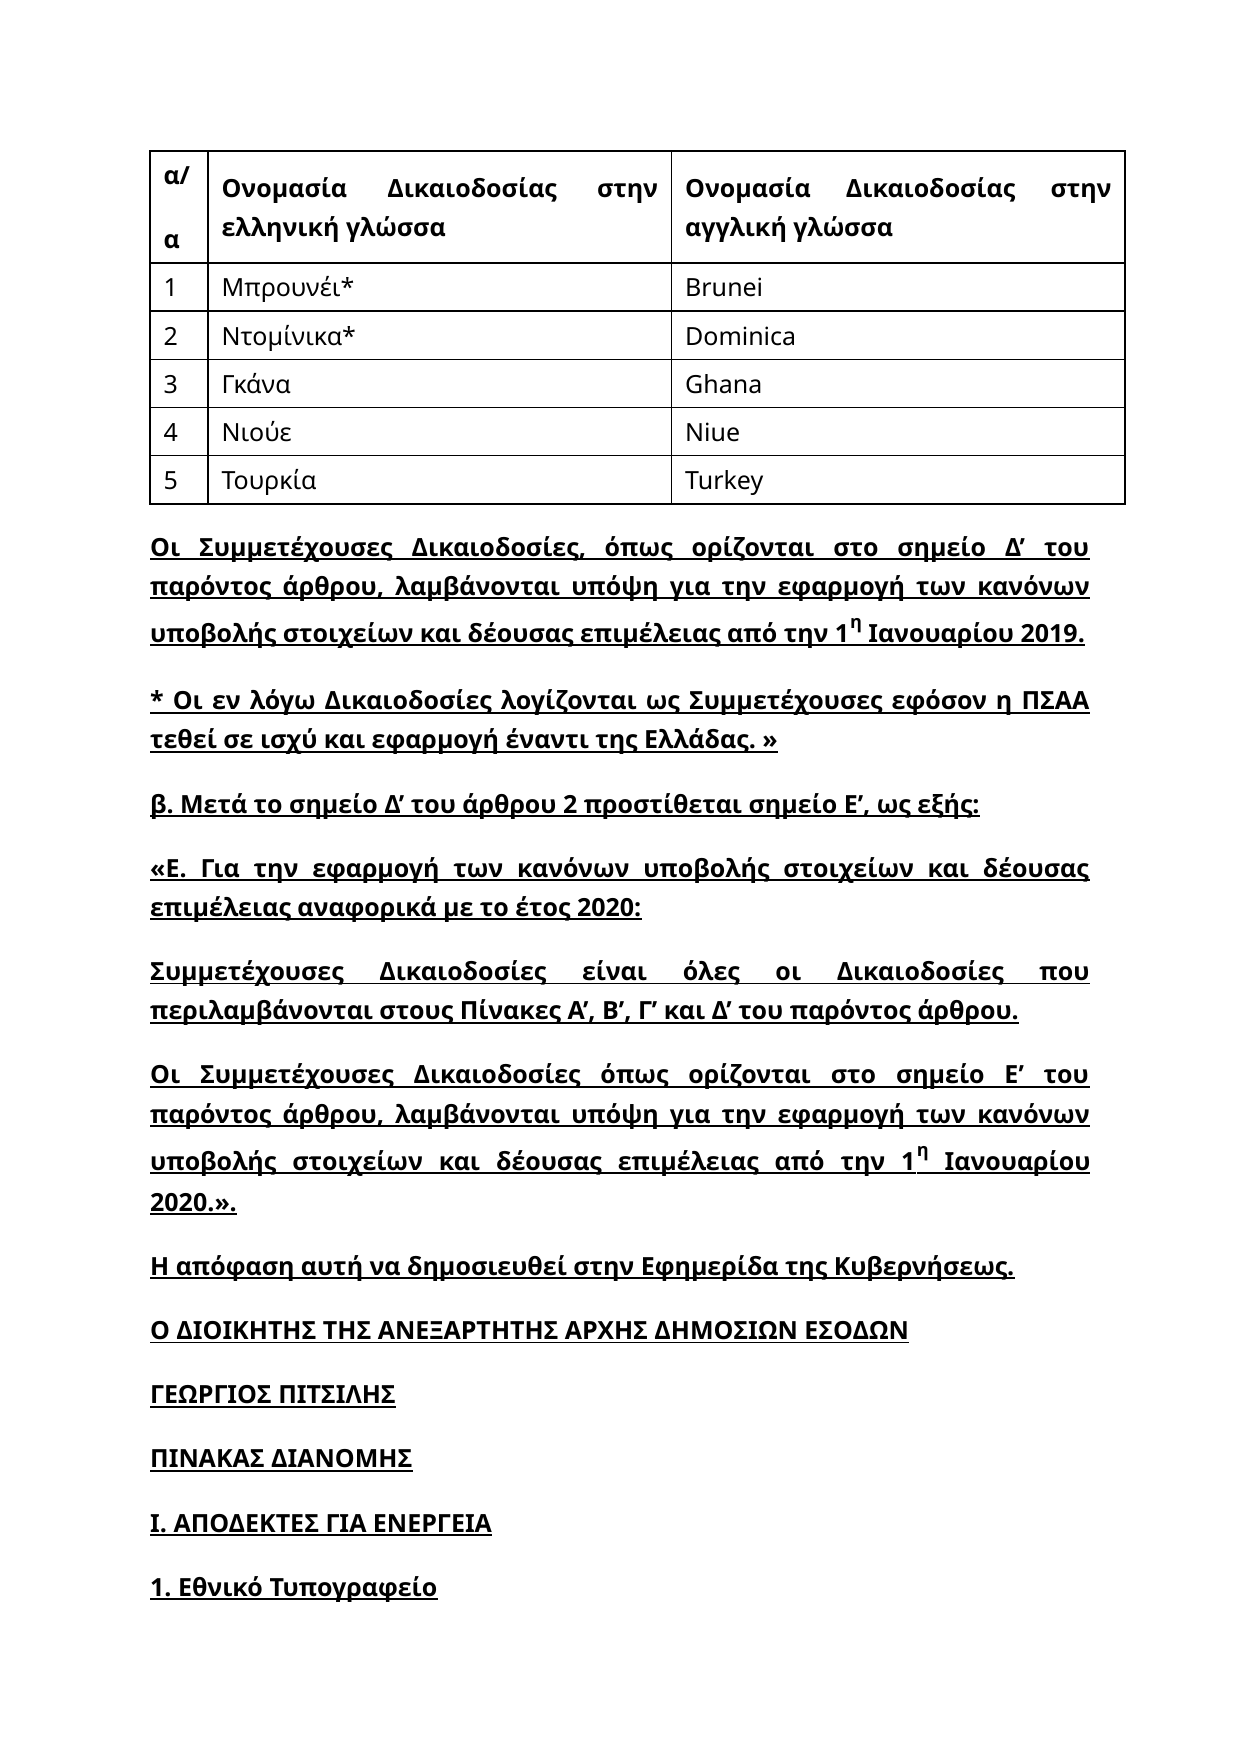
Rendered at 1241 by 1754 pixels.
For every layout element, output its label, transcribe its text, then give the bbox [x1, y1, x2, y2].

text περιλαμβάνονται στους Πίνακες Α’, Β’, Γ’ και Δ’ του παρόντος άρθρου. [150, 984, 1090, 1027]
text ΓΕΩΡΓΙΟΣ ΠΙΤΣΙΛΗΣ [150, 1377, 1090, 1411]
table_cell Ντομίνικα* [209, 312, 671, 358]
text παρόντος άρθρου, λαμβάνονται υπόψη για την εφαρμογή των κανόνων [150, 1088, 1090, 1125]
text Οι Συμμετέχουσες Δικαιοδοσίες, όπως ορίζονται στο σημείο Δ’ του παρόντος άρθρου, λαμβάνονται υπόψη για την εφαρμογή των κανόνων υποβολής στοιχείων και δέουσας επιμέλειας από την 1η Ιανουαρίου 2019. [150, 529, 1090, 558]
table_cell Brunei [672, 264, 1124, 310]
table_cell Τουρκία [209, 456, 671, 503]
text Οι Συμμετέχουσες Δικαιοδοσίες όπως ορίζονται στο σημείο Ε’ του [150, 1057, 1090, 1086]
text Ι. ΑΠΟΔΕΚΤΕΣ ΓΙΑ ΕΝΕΡΓΕΙΑ [150, 1505, 1090, 1539]
table_cell Turkey [672, 456, 1124, 503]
text β. Μετά το σημείο Δ’ του άρθρου 2 προστίθεται σημείο Ε’, ως εξής: [150, 786, 1090, 820]
text υποβολής στοιχείων και δέουσας επιμέλειας από την 1η Ιανουαρίου [150, 1127, 1090, 1172]
text Οι Συμμετέχουσες Δικαιοδοσίες, όπως ορίζονται στο σημείο Δ’ του παρόντος άρθρου, λαμβάνονται υπόψη για την εφαρμογή των κανόνων υποβολής στοιχείων και δέουσας επιμέλειας από την 1η Ιανουαρίου 2019. [150, 560, 1090, 597]
table_cell 4 [151, 408, 207, 455]
text Συμμετέχουσες Δικαιοδοσίες είναι όλες οι Δικαιοδοσίες που [150, 954, 1090, 983]
table_cell 3 [151, 360, 207, 407]
table_header Ονομασία Δικαιοδοσίας στην αγγλική γλώσσα [672, 152, 1124, 262]
text τεθεί σε ισχύ και εφαρμογή έναντι της Ελλάδας. » [150, 714, 1090, 756]
table_cell 2 [151, 312, 207, 358]
table_header Ονομασία Δικαιοδοσίας στην ελληνική γλώσσα [209, 152, 671, 262]
text «E. Για την εφαρμογή των κανόνων υποβολής στοιχείων και δέουσας [150, 851, 1090, 879]
text * Οι εν λόγω Δικαιοδοσίες λογίζονται ως Συμμετέχουσες εφόσον η ΠΣΑΑ [150, 683, 1090, 712]
text Οι Συμμετέχουσες Δικαιοδοσίες, όπως ορίζονται στο σημείο Δ’ του παρόντος άρθρου, λαμβάνονται υπόψη για την εφαρμογή των κανόνων υποβολής στοιχείων και δέουσας επιμέλειας από την 1η Ιανουαρίου 2019. [150, 599, 1090, 652]
table_cell Niue [672, 408, 1124, 455]
table_cell Νιούε [209, 408, 671, 455]
table_cell Γκάνα [209, 360, 671, 407]
table_cell Dominica [672, 312, 1124, 358]
table_cell Ghana [672, 360, 1124, 407]
text 2020.». [150, 1173, 1090, 1218]
text 1. Εθνικό Τυπογραφείο [150, 1569, 1090, 1603]
table_cell 1 [151, 264, 207, 310]
text Η απόφαση αυτή να δημοσιευθεί στην Εφημερίδα της Κυβερνήσεως. [150, 1249, 1090, 1283]
table_header α/ α [151, 152, 207, 262]
text Ο ΔΙΟΙΚΗΤΗΣ ΤΗΣ ΑΝΕΞΑΡΤΗΤΗΣ ΑΡΧΗΣ ΔΗΜΟΣΙΩΝ ΕΣΟΔΩΝ [150, 1313, 1090, 1347]
table_cell 5 [151, 456, 207, 503]
table_cell Μπρουνέι* [209, 264, 671, 310]
text επιμέλειας αναφορικά με το έτος 2020: [150, 881, 1090, 924]
text ΠΙΝΑΚΑΣ ΔΙΑΝΟΜΗΣ [150, 1441, 1090, 1475]
